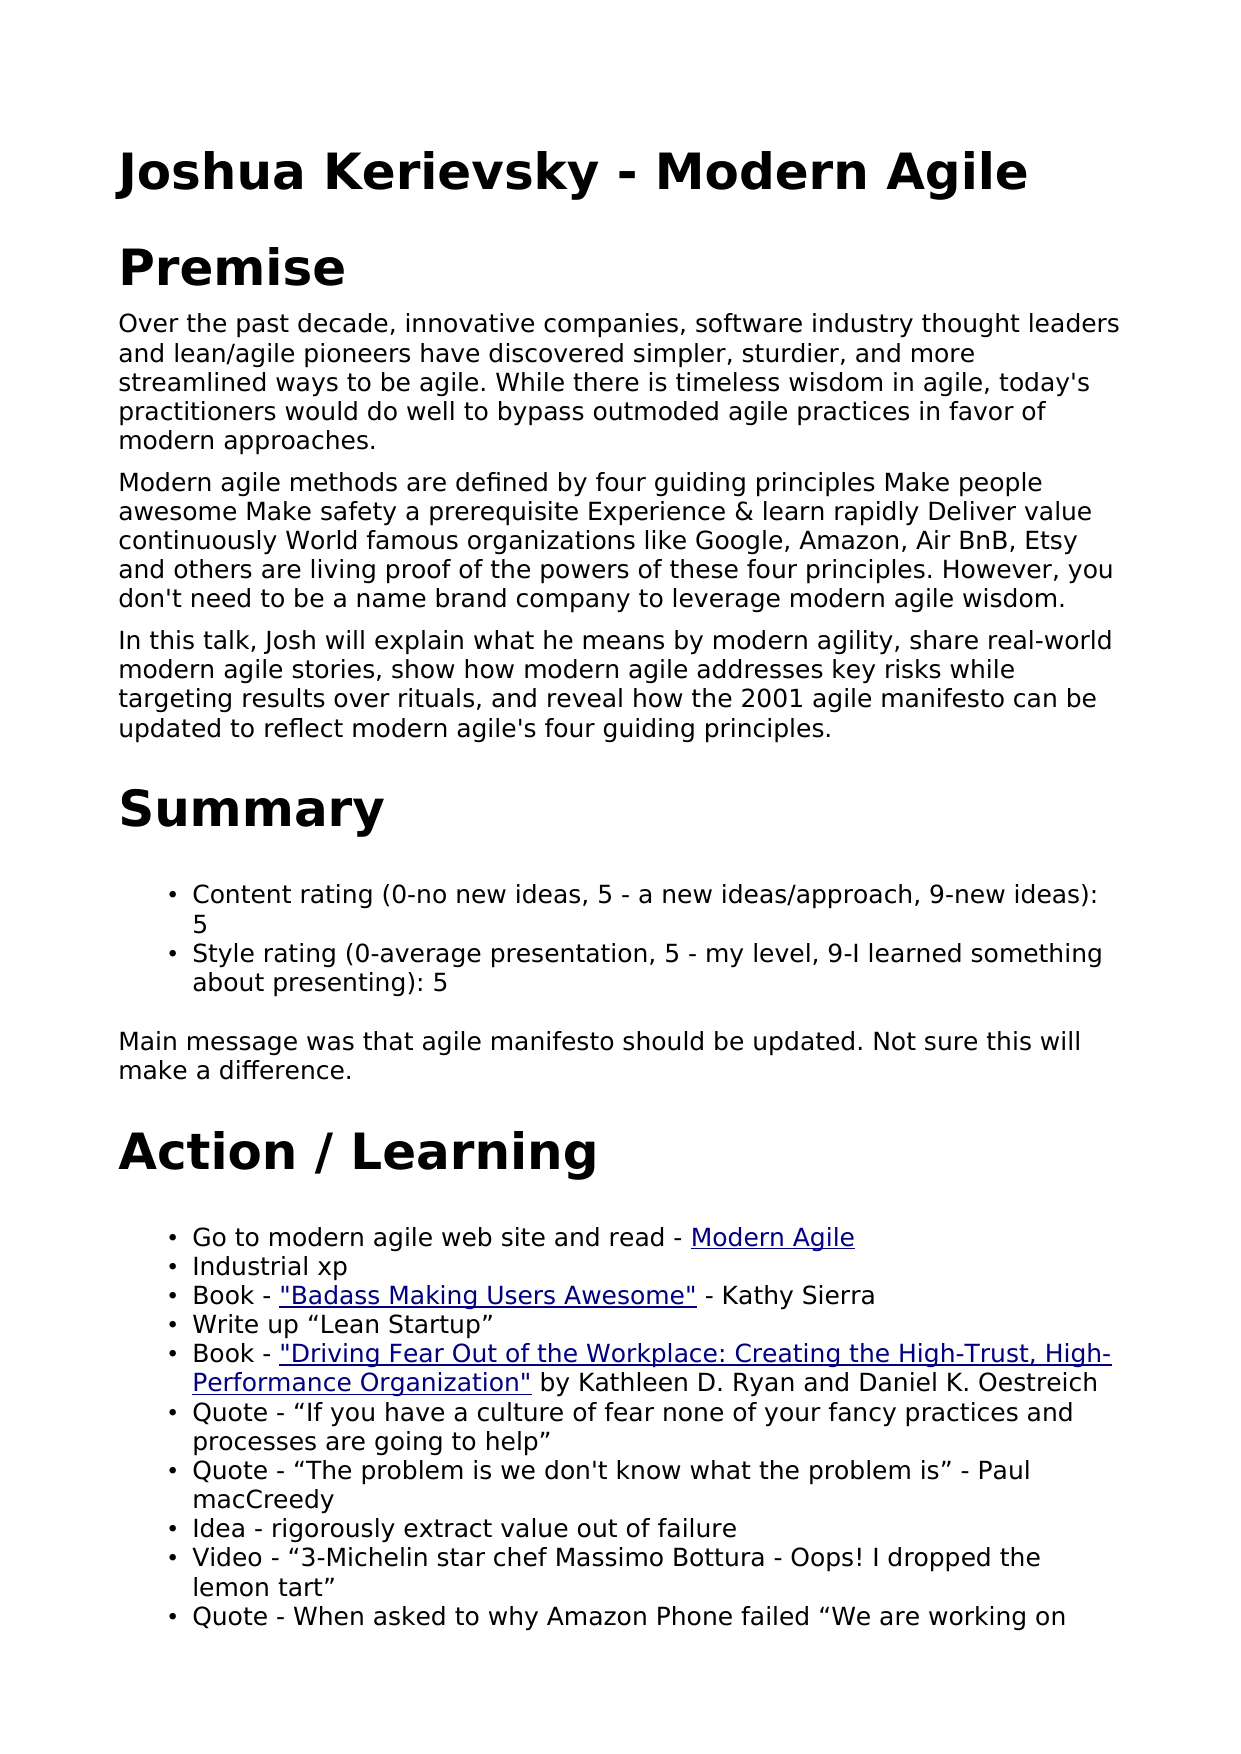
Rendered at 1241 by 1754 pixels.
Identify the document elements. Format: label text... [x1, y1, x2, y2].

list Go to modern agile web site and read - Modern Agile [177, 1223, 1122, 1252]
list Industrial xp [177, 1252, 1122, 1281]
list Style rating (0-average presentation, 5 - my level, 9-I learned something about presenting): 5 [177, 939, 1122, 997]
list Quote - “The problem is we don't know what the problem is” - Paul macCreedy [177, 1456, 1122, 1514]
list Book - "Driving Fear Out of the Workplace: Creating the High-Trust, High-Performance Organization" by Kathleen D. Ryan and Daniel K. Oestreich [177, 1339, 1122, 1398]
list Video - “3-Michelin star chef Massimo Bottura - Oops! I dropped the lemon tart” [177, 1544, 1122, 1602]
text Over the past decade, innovative companies, software industry thought leaders and lean/agile pioneers have discovered simpler, sturdier, and more streamlined ways to be agile. While there is timeless wisdom in agile, today's practitioners would do well to bypass outmoded agile practices in favor of modern approaches. [118, 309, 1122, 455]
list Content rating (0-no new ideas, 5 - a new ideas/approach, 9-new ideas): 5 [177, 881, 1122, 939]
list Idea - rigorously extract value out of failure [177, 1514, 1122, 1544]
text Main message was that agile manifesto should be updated. Not sure this will make a difference. [118, 1027, 1122, 1085]
list Quote - When asked to why Amazon Phone failed “We are working on [177, 1602, 1122, 1631]
text Modern agile methods are defined by four guiding principles Make people awesome Make safety a prerequisite Experience & learn rapidly Deliver value continuously World famous organizations like Google, Amazon, Air BnB, Etsy and others are living proof of the powers of these four principles. However, you don't need to be a name brand company to leverage modern agile wisdom. [118, 468, 1122, 614]
list Quote - “If you have a culture of fear none of your fancy practices and processes are going to help” [177, 1398, 1122, 1456]
list Book - "Badass Making Users Awesome" - Kathy Sierra [177, 1281, 1122, 1310]
subtitle Premise [118, 239, 1122, 297]
list Write up “Lean Startup” [177, 1310, 1122, 1339]
text In this talk, Josh will explain what he means by modern agility, share real-world modern agile stories, show how modern agile addresses key risks while targeting results over rituals, and reveal how the 2001 agile manifesto can be updated to reflect modern agile's four guiding principles. [118, 626, 1122, 743]
subtitle Summary [118, 780, 1122, 839]
subtitle Action / Learning [118, 1123, 1122, 1181]
subtitle Joshua Kerievsky - Modern Agile [118, 143, 1122, 201]
